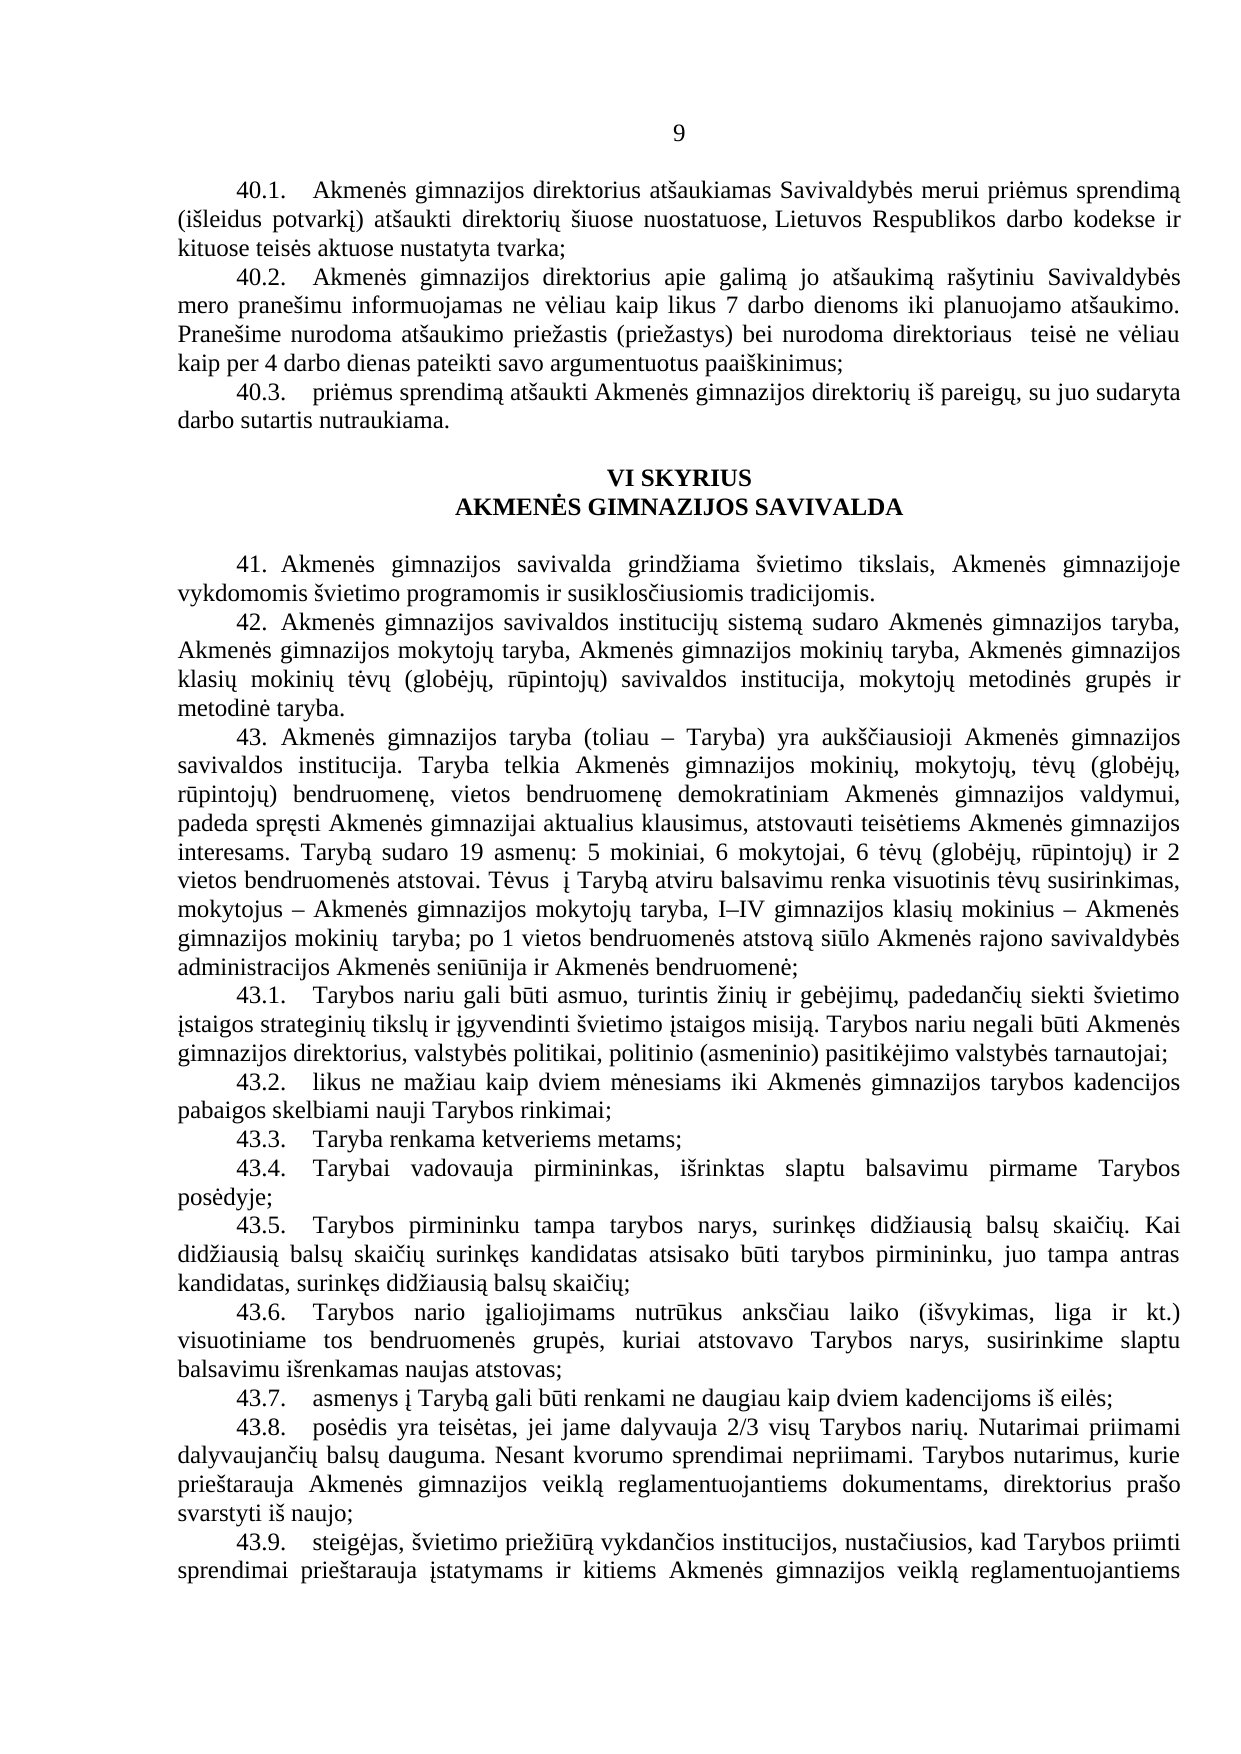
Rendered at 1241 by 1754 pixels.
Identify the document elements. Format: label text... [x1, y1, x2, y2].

text 43.3. Taryba renkama ketveriems metams; [177, 1124, 1181, 1153]
text AKMENĖS GIMNAZIJOS SAVIVALDA [177, 492, 1181, 521]
text 43.9. steigėjas, švietimo priežiūrą vykdančios institucijos, nustačiusios, kad Tarybos priimti sprendimai prieštarauja įstatymams ir kitiems Akmenės gimnazijos veiklą reglamentuojantiems [177, 1527, 1181, 1584]
text VI SKYRIUS [177, 463, 1181, 492]
text 40.2. Akmenės gimnazijos direktorius apie galimą jo atšaukimą rašytiniu Savivaldybės mero pranešimu informuojamas ne vėliau kaip likus 7 darbo dienoms iki planuojamo atšaukimo. Pranešime nurodoma atšaukimo priežastis (priežastys) bei nurodoma direktoriaus teisė ne vėliau kaip per 4 darbo dienas pateikti savo argumentuotus paaiškinimus; [177, 262, 1181, 377]
text 43.8. posėdis yra teisėtas, jei jame dalyvauja 2/3 visų Tarybos narių. Nutarimai priimami dalyvaujančių balsų dauguma. Nesant kvorumo sprendimai nepriimami. Tarybos nutarimus, kurie prieštarauja Akmenės gimnazijos veiklą reglamentuojantiems dokumentams, direktorius prašo svarstyti iš naujo; [177, 1412, 1181, 1527]
text 41. Akmenės gimnazijos savivalda grindžiama švietimo tikslais, Akmenės gimnazijoje vykdomomis švietimo programomis ir susiklosčiusiomis tradicijomis. [177, 549, 1181, 607]
text 40.3. priėmus sprendimą atšaukti Akmenės gimnazijos direktorių iš pareigų, su juo sudaryta darbo sutartis nutraukiama. [177, 377, 1181, 434]
text 43.2. likus ne mažiau kaip dviem mėnesiams iki Akmenės gimnazijos tarybos kadencijos pabaigos skelbiami nauji Tarybos rinkimai; [177, 1067, 1181, 1124]
text 43.4. Tarybai vadovauja pirmininkas, išrinktas slaptu balsavimu pirmame Tarybos posėdyje; [177, 1153, 1181, 1211]
text 42. Akmenės gimnazijos savivaldos institucijų sistemą sudaro Akmenės gimnazijos taryba, Akmenės gimnazijos mokytojų taryba, Akmenės gimnazijos mokinių taryba, Akmenės gimnazijos klasių mokinių tėvų (globėjų, rūpintojų) savivaldos institucija, mokytojų metodinės grupės ir metodinė taryba. [177, 607, 1181, 722]
text 43.7. asmenys į Tarybą gali būti renkami ne daugiau kaip dviem kadencijoms iš eilės; [177, 1383, 1181, 1412]
text 43.5. Tarybos pirmininku tampa tarybos narys, surinkęs didžiausią balsų skaičių. Kai didžiausią balsų skaičių surinkęs kandidatas atsisako būti tarybos pirmininku, juo tampa antras kandidatas, surinkęs didžiausią balsų skaičių; [177, 1211, 1181, 1297]
text 43. Akmenės gimnazijos taryba (toliau – Taryba) yra aukščiausioji Akmenės gimnazijos savivaldos institucija. Taryba telkia Akmenės gimnazijos mokinių, mokytojų, tėvų (globėjų, rūpintojų) bendruomenę, vietos bendruomenę demokratiniam Akmenės gimnazijos valdymui, padeda spręsti Akmenės gimnazijai aktualius klausimus, atstovauti teisėtiems Akmenės gimnazijos interesams. Tarybą sudaro 19 asmenų: 5 mokiniai, 6 mokytojai, 6 tėvų (globėjų, rūpintojų) ir 2 vietos bendruomenės atstovai. Tėvus į Tarybą atviru balsavimu renka visuotinis tėvų susirinkimas, mokytojus – Akmenės gimnazijos mokytojų taryba, I–IV gimnazijos klasių mokinius – Akmenės gimnazijos mokinių taryba; po 1 vietos bendruomenės atstovą siūlo Akmenės rajono savivaldybės administracijos Akmenės seniūnija ir Akmenės bendruomenė; [177, 722, 1181, 981]
text 43.1. Tarybos nariu gali būti asmuo, turintis žinių ir gebėjimų, padedančių siekti švietimo įstaigos strateginių tikslų ir įgyvendinti švietimo įstaigos misiją. Tarybos nariu negali būti Akmenės gimnazijos direktorius, valstybės politikai, politinio (asmeninio) pasitikėjimo valstybės tarnautojai; [177, 981, 1181, 1067]
text 40.1. Akmenės gimnazijos direktorius atšaukiamas Savivaldybės merui priėmus sprendimą (išleidus potvarkį) atšaukti direktorių šiuose nuostatuose, Lietuvos Respublikos darbo kodekse ir kituose teisės aktuose nustatyta tvarka; [177, 176, 1181, 262]
text 43.6. Tarybos nario įgaliojimams nutrūkus anksčiau laiko (išvykimas, liga ir kt.) visuotiniame tos bendruomenės grupės, kuriai atstovavo Tarybos narys, susirinkime slaptu balsavimu išrenkamas naujas atstovas; [177, 1297, 1181, 1383]
